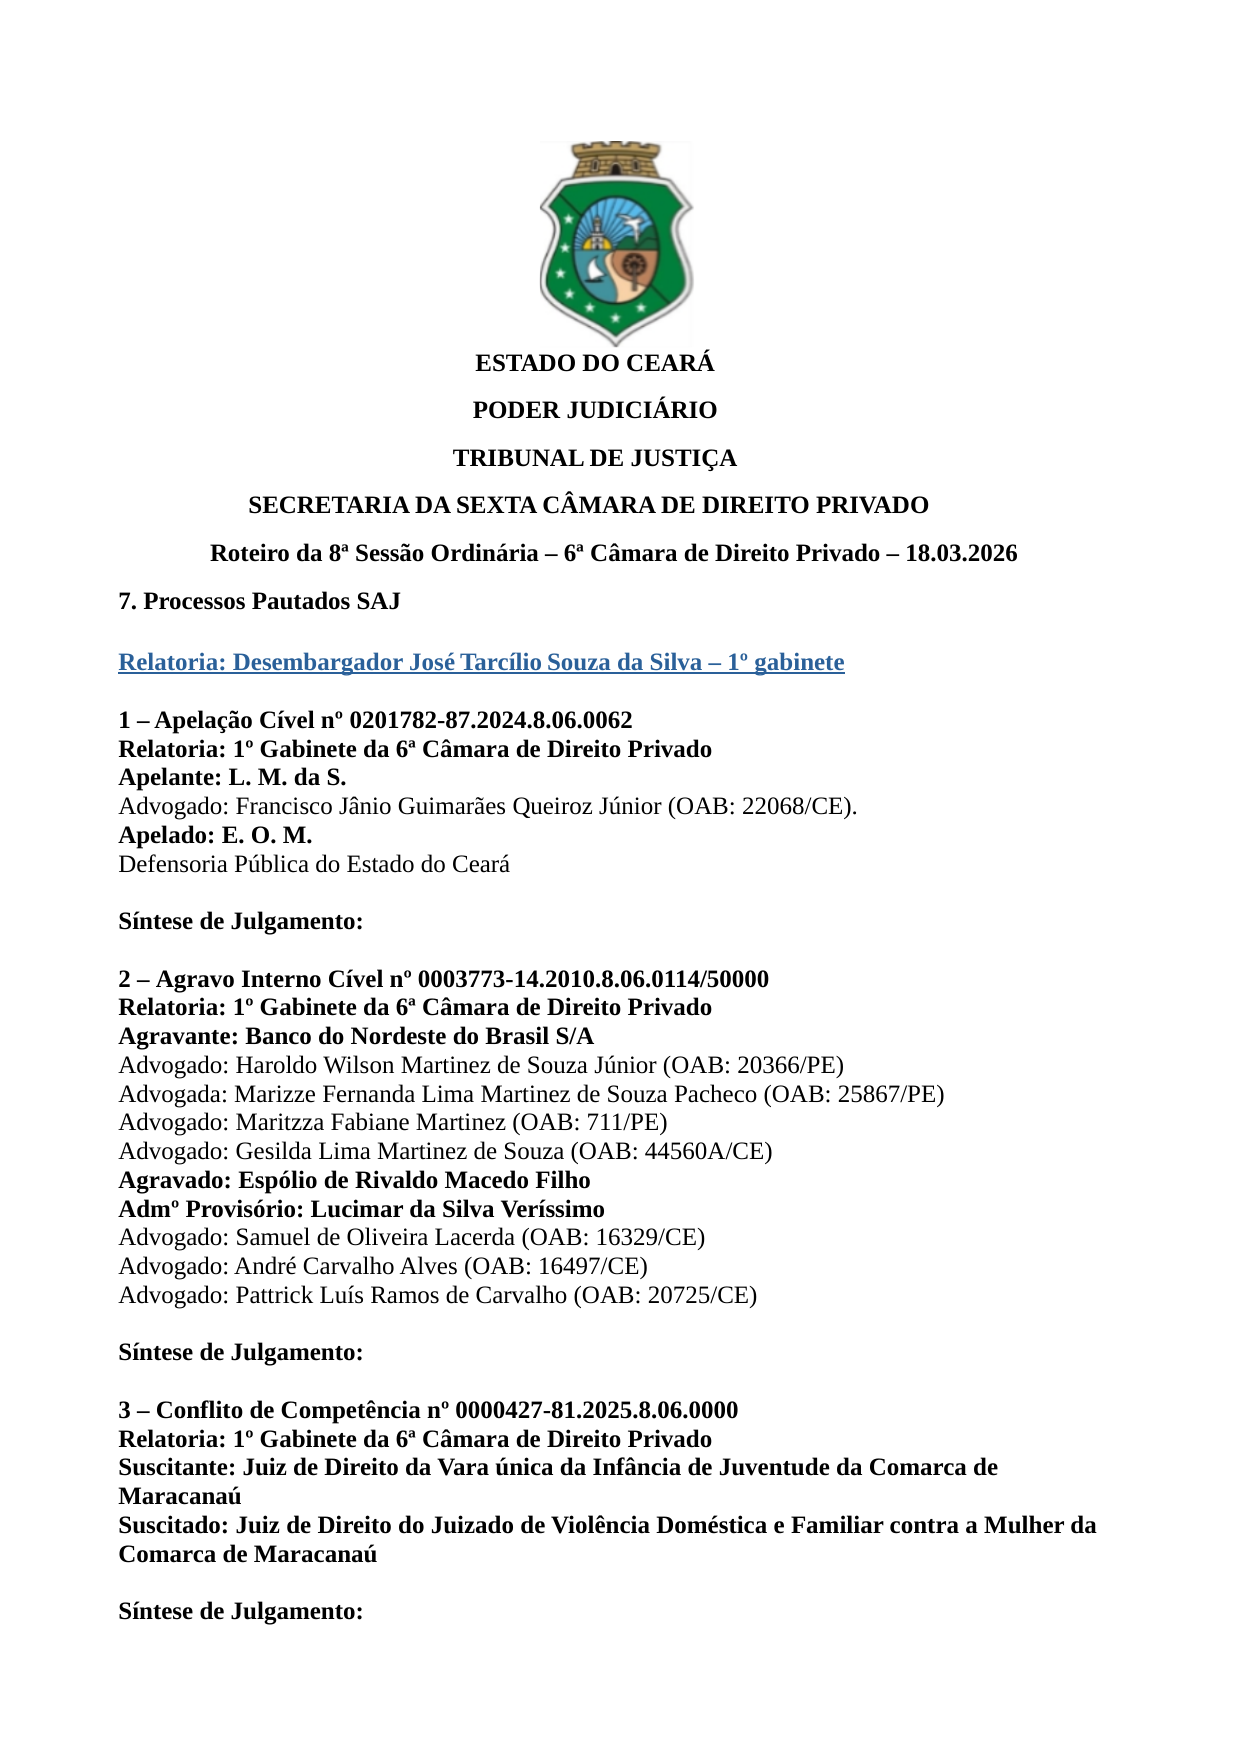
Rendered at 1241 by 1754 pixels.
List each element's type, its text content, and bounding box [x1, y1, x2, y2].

text PODER JUDICIÁRIO [118, 395, 1122, 424]
text 1 – Apelação Cível nº 0201782-87.2024.8.06.0062 [118, 705, 1122, 734]
text Advogada: Marizze Fernanda Lima Martinez de Souza Pacheco (OAB: 25867/PE) [118, 1079, 1122, 1107]
text 7. Processos Pautados SAJ [118, 586, 1122, 614]
text Advogado: Gesilda Lima Martinez de Souza (OAB: 44560A/CE) [118, 1136, 1122, 1165]
text Relatoria: Desembargador José Tarcílio Souza da Silva – 1º gabinete [118, 647, 1122, 676]
text Advogado: Pattrick Luís Ramos de Carvalho (OAB: 20725/CE) [118, 1280, 1122, 1309]
text Suscitado: Juiz de Direito do Juizado de Violência Doméstica e Familiar contra a Mulher da Comarca de Maracanaú [118, 1510, 1122, 1567]
text 2 – Agravo Interno Cível nº 0003773-14.2010.8.06.0114/50000 [118, 964, 1122, 992]
text 3 – Conflito de Competência nº 0000427-81.2025.8.06.0000 [118, 1395, 1122, 1424]
text Admº Provisório: Lucimar da Silva Veríssimo [118, 1194, 1122, 1222]
text Síntese de Julgamento: [118, 1567, 1122, 1625]
text Relatoria: 1º Gabinete da 6ª Câmara de Direito Privado [118, 1424, 1122, 1452]
text Advogado: André Carvalho Alves (OAB: 16497/CE) [118, 1251, 1122, 1280]
text Síntese de Julgamento: [118, 877, 1122, 935]
text Agravante: Banco do Nordeste do Brasil S/A [118, 1021, 1122, 1050]
text Advogado: Maritzza Fabiane Martinez (OAB: 711/PE) [118, 1107, 1122, 1136]
picture [539, 141, 695, 348]
text ESTADO DO CEARÁ [118, 348, 1122, 376]
text Advogado: Samuel de Oliveira Lacerda (OAB: 16329/CE) [118, 1222, 1122, 1251]
text TRIBUNAL DE JUSTIÇA [118, 443, 1122, 472]
text Advogado: Haroldo Wilson Martinez de Souza Júnior (OAB: 20366/PE) [118, 1050, 1122, 1079]
text Relatoria: 1º Gabinete da 6ª Câmara de Direito Privado [118, 992, 1122, 1021]
text Apelado: E. O. M. [118, 820, 1122, 849]
text Suscitante: Juiz de Direito da Vara única da Infância de Juventude da Comarca de Maracanaú [118, 1452, 1122, 1510]
text Apelante: L. M. da S. [118, 762, 1122, 791]
text Agravado: Espólio de Rivaldo Macedo Filho [118, 1165, 1122, 1194]
text Defensoria Pública do Estado do Ceará [118, 849, 1122, 877]
text Advogado: Francisco Jânio Guimarães Queiroz Júnior (OAB: 22068/CE). [118, 791, 1122, 820]
text Síntese de Julgamento: [118, 1309, 1122, 1366]
text SECRETARIA DA SEXTA CÂMARA DE DIREITO PRIVADO [118, 491, 1122, 519]
text Roteiro da 8ª Sessão Ordinária – 6ª Câmara de Direito Privado – 18.03.2026 [118, 538, 1122, 567]
text Relatoria: 1º Gabinete da 6ª Câmara de Direito Privado [118, 734, 1122, 762]
